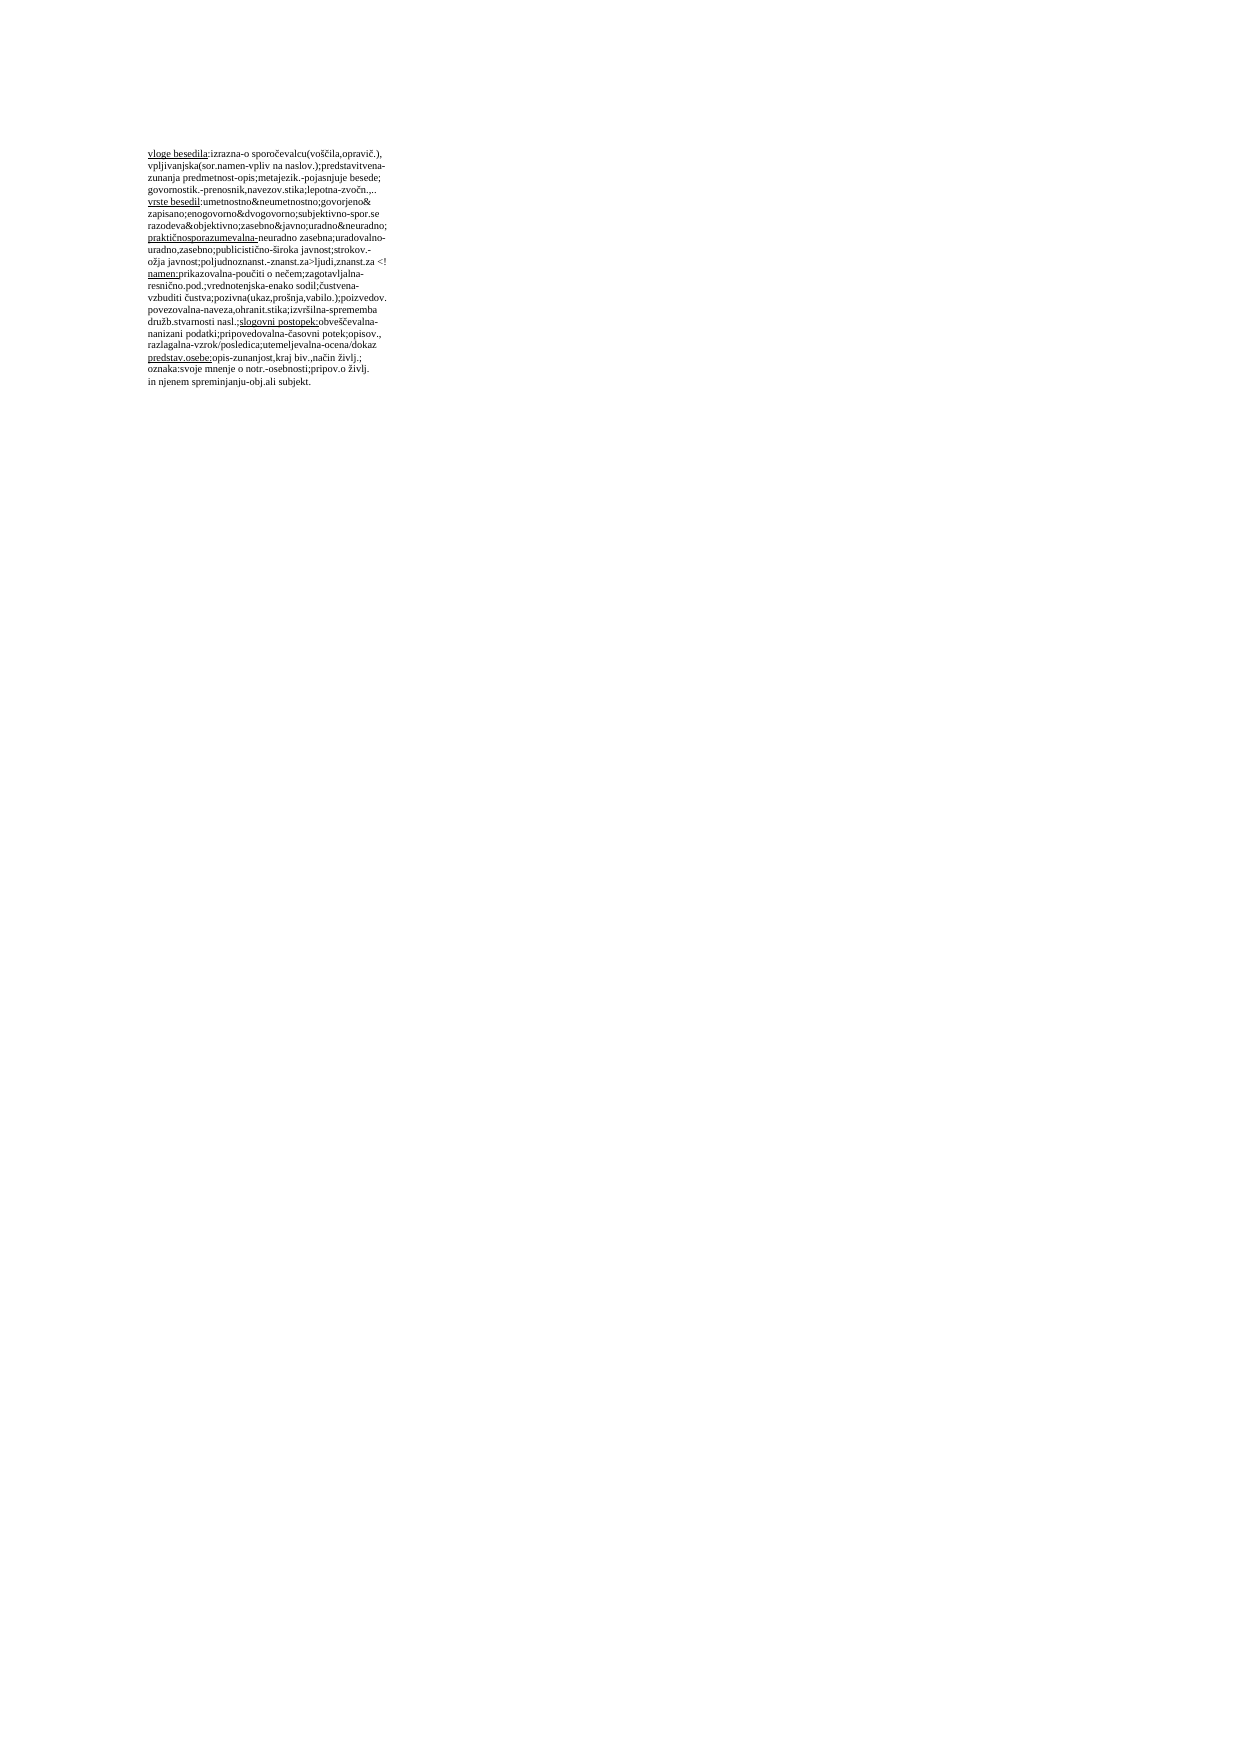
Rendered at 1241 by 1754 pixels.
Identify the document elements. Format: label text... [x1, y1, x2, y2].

text vloge besedila:izrazna-o sporočevalcu(voščila,opravič.), [148, 148, 1093, 159]
text resnično.pod.;vrednotenjska-enako sodil;čustvena- [148, 279, 1093, 291]
text in njenem spreminjanju-obj.ali subjekt. [148, 375, 1093, 387]
text nanizani podatki;pripovedovalna-časovni potek;opisov., [148, 327, 1093, 339]
text vzbuditi čustva;pozivna(ukaz,prošnja,vabilo.);poizvedov. [148, 291, 1093, 303]
text razodeva&objektivno;zasebno&javno;uradno&neuradno; [148, 219, 1093, 231]
text uradno,zasebno;publicistično-široka javnost;strokov.- [148, 243, 1093, 255]
text namen:prikazovalna-poučiti o nečem;zagotavljalna- [148, 267, 1093, 279]
text oznaka:svoje mnenje o notr.-osebnosti;pripov.o življ. [148, 363, 1093, 375]
text zapisano;enogovorno&dvogovorno;subjektivno-spor.se [148, 207, 1093, 219]
text vrste besedil:umetnostno&neumetnostno;govorjeno& [148, 196, 1093, 207]
text družb.stvarnosti nasl.;slogovni postopek:obveščevalna- [148, 315, 1093, 327]
text predstav.osebe:opis-zunanjost,kraj biv.,način življ.; [148, 351, 1093, 363]
text vpljivanjska(sor.namen-vpliv na naslov.);predstavitvena- [148, 159, 1093, 172]
text ožja javnost;poljudnoznanst.-znanst.za>ljudi,znanst.za <! [148, 255, 1093, 267]
text praktičnosporazumevalna-neuradno zasebna;uradovalno- [148, 231, 1093, 243]
text povezovalna-naveza,ohranit.stika;izvršilna-sprememba [148, 303, 1093, 315]
text govornostik.-prenosnik,navezov.stika;lepotna-zvočn.,.. [148, 183, 1093, 196]
text razlagalna-vzrok/posledica;utemeljevalna-ocena/dokaz [148, 339, 1093, 351]
text zunanja predmetnost-opis;metajezik.-pojasnjuje besede; [148, 172, 1093, 183]
